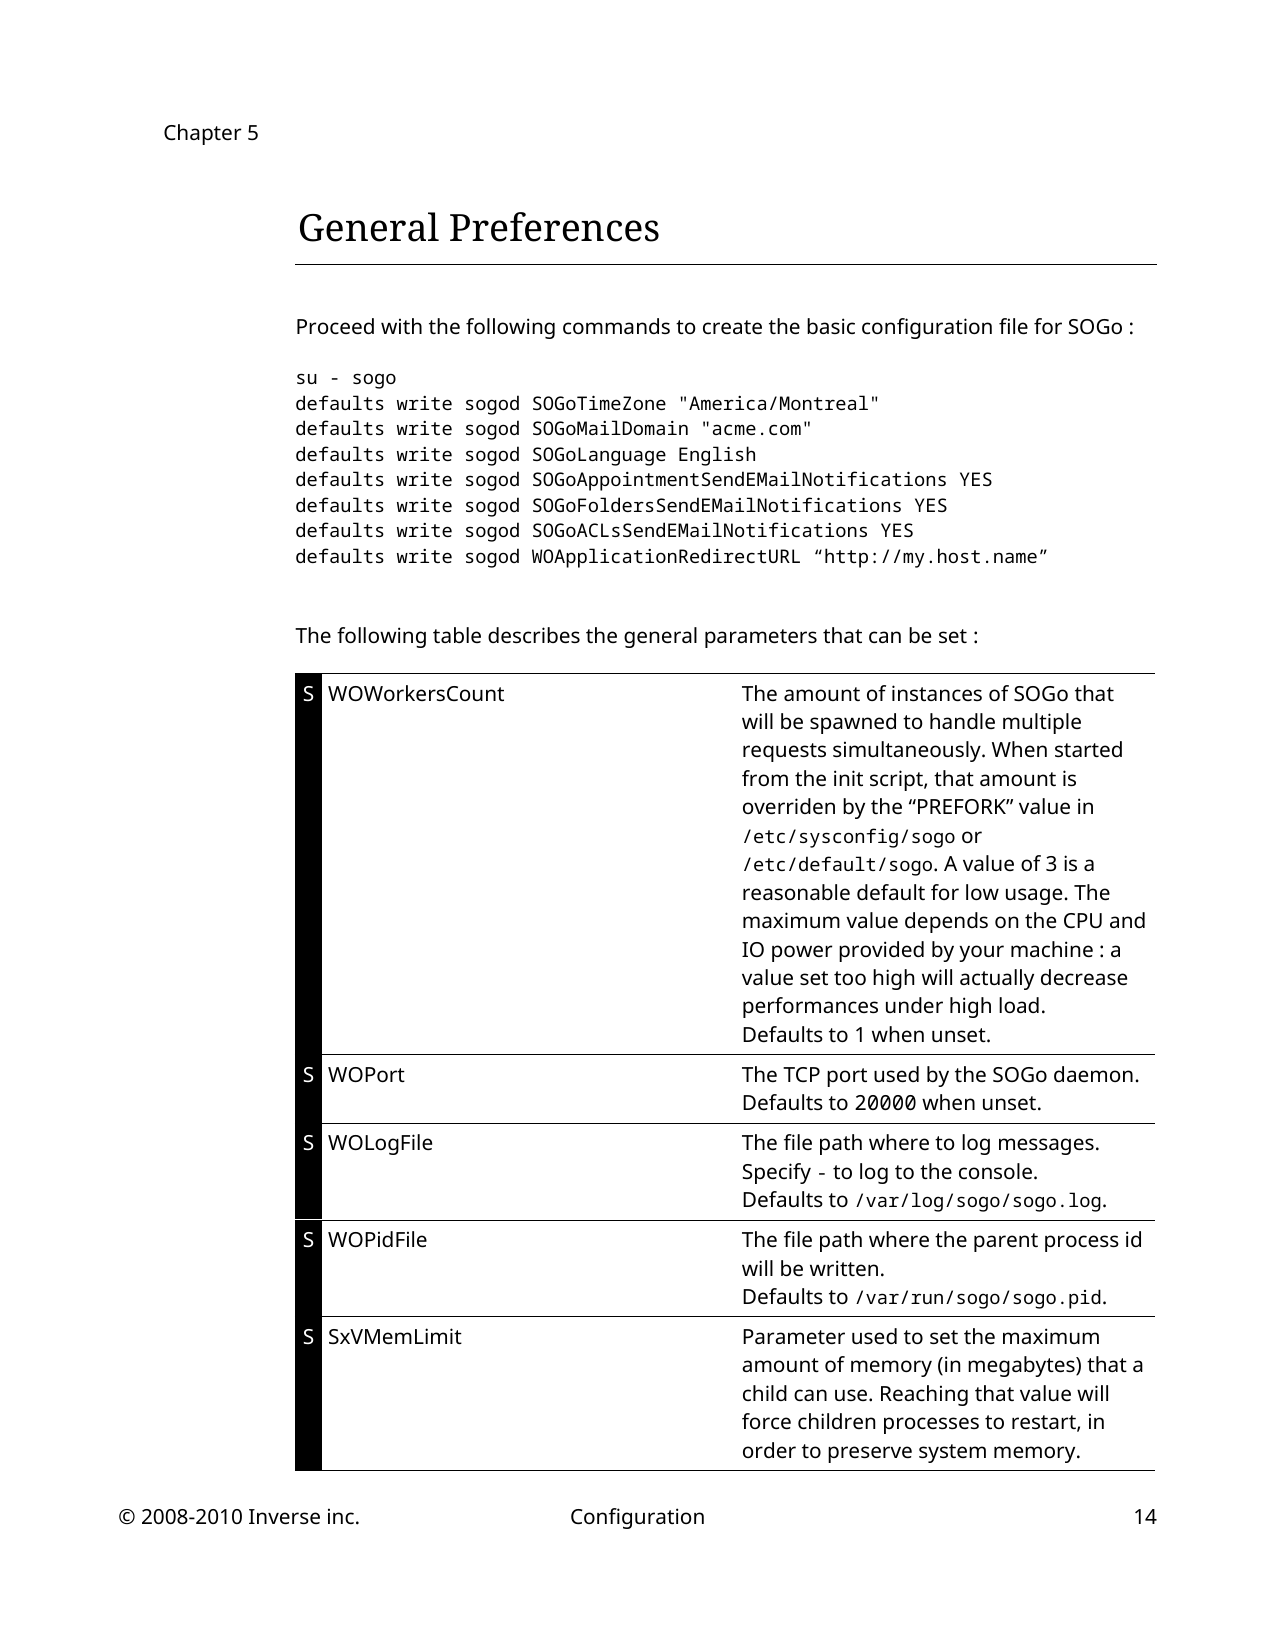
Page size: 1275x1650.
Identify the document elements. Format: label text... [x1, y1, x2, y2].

table_header S [295, 674, 322, 1054]
text defaults write sogod WOApplicationRedirectURL “http://my.host.name” [295, 543, 1157, 569]
table_header The amount of instances of SOGo that will be spawned to handle multiple requests simultaneously. When started from the init script, that amount is overriden by the “PREFORK” value in /etc/sysconfig/sogo or /etc/default/sogo. A value of 3 is a reasonable default for low usage. The maximum value depends on the CPU and IO power provided by your machine : a value set too high will actually decrease performances under high load. Defaults to 1 when unset. [736, 674, 1155, 1054]
table_cell The TCP port used by the SOGo daemon. Defaults to 20000 when unset. [736, 1055, 1155, 1123]
table_cell The file path where to log messages. Specify - to log to the console. Defaults to /var/log/sogo/sogo.log. [736, 1124, 1155, 1219]
text defaults write sogod SOGoMailDomain "acme.com" [295, 416, 1157, 441]
text defaults write sogod SOGoACLsSendEMailNotifications YES [295, 518, 1157, 543]
table_cell Parameter used to set the maximum amount of memory (in megabytes) that a child can use. Reaching that value will force children processes to restart, in order to preserve system memory. [736, 1317, 1155, 1470]
table_cell S [295, 1221, 322, 1316]
text defaults write sogod SOGoTimeZone "America/Montreal" [295, 390, 1157, 416]
text defaults write sogod SOGoFoldersSendEMailNotifications YES [295, 492, 1157, 518]
table_cell SxVMemLimit [322, 1317, 736, 1470]
table_cell The file path where the parent process id will be written. Defaults to /var/run/sogo/sogo.pid. [736, 1221, 1155, 1316]
text The following table describes the general parameters that can be set : [295, 621, 1157, 649]
text defaults write sogod SOGoAppointmentSendEMailNotifications YES [295, 467, 1157, 492]
table_cell S [295, 1124, 322, 1219]
table_cell WOPort [322, 1055, 736, 1123]
table_cell WOPidFile [322, 1221, 736, 1316]
text su - sogo [295, 364, 1157, 390]
subtitle General Preferences [295, 201, 1157, 264]
table_header WOWorkersCount [322, 674, 736, 1054]
text Proceed with the following commands to create the basic configuration file for SOGo : [295, 312, 1157, 341]
table_cell WOLogFile [322, 1124, 736, 1219]
text defaults write sogod SOGoLanguage English [295, 441, 1157, 467]
table_cell S [295, 1317, 322, 1470]
table_cell S [295, 1055, 322, 1123]
